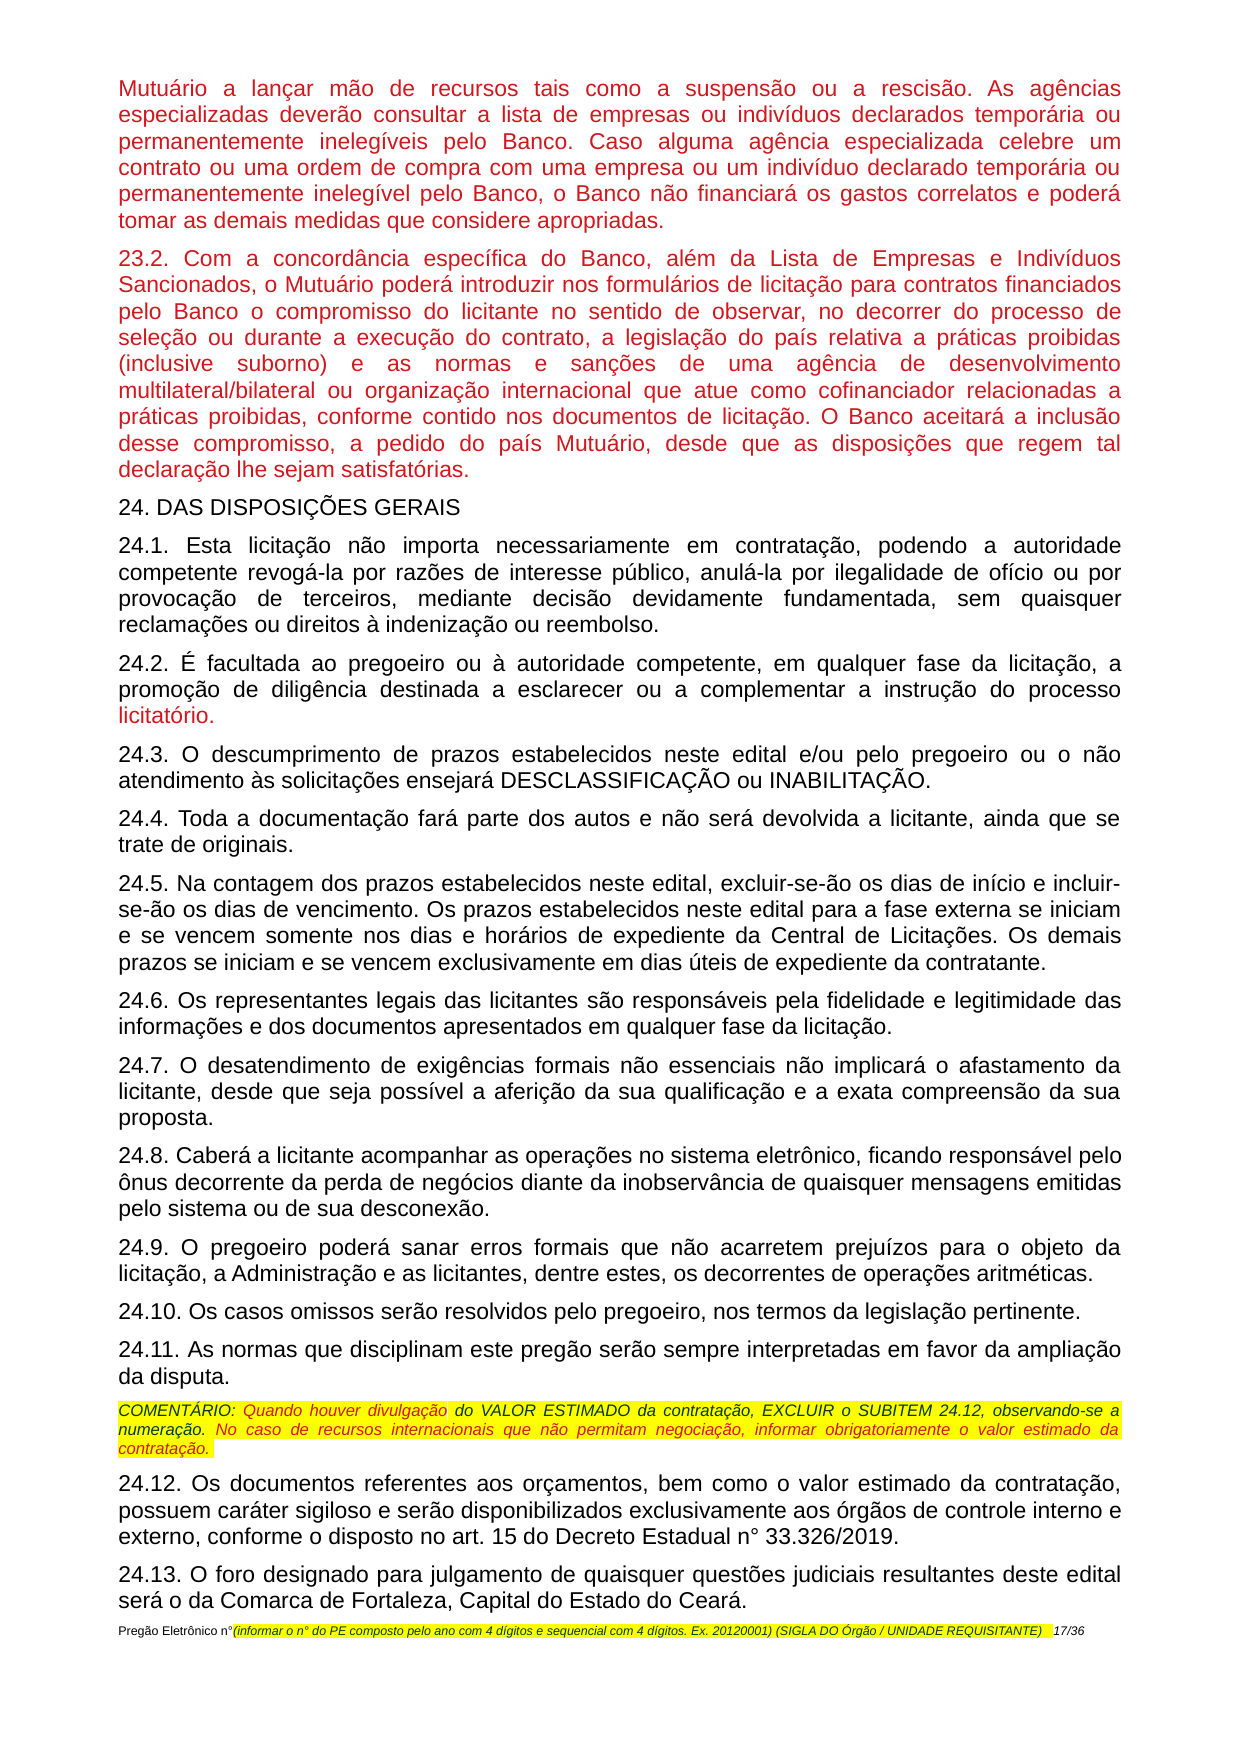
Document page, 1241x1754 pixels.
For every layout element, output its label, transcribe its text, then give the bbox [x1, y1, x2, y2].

text 24.4. Toda a documentação fará parte dos autos e não será devolvida a licitante, ainda que se trate de originais. [118, 805, 1122, 858]
text 24.9. O pregoeiro poderá sanar erros formais que não acarretem prejuízos para o objeto da licitação, a Administração e as licitantes, dentre estes, os decorrentes de operações aritméticas. [118, 1233, 1122, 1286]
text Mutuário a lançar mão de recursos tais como a suspensão ou a rescisão. As agências especializadas deverão consultar a lista de empresas ou indivíduos declarados temporária ou permanentemente inelegíveis pelo Banco. Caso alguma agência especializada celebre um contrato ou uma ordem de compra com uma empresa ou um indivíduo declarado temporária ou permanentemente inelegível pelo Banco, o Banco não financiará os gastos correlatos e poderá tomar as demais medidas que considere apropriadas. [118, 75, 1122, 233]
text 24.2. É facultada ao pregoeiro ou à autoridade competente, em qualquer fase da licitação, a promoção de diligência destinada a esclarecer ou a complementar a instrução do processo licitatório. [118, 649, 1122, 729]
text 24.10. Os casos omissos serão resolvidos pelo pregoeiro, nos termos da legislação pertinente. [118, 1298, 1122, 1324]
text 24.5. Na contagem dos prazos estabelecidos neste edital, excluir-se-ão os dias de início e incluir-se-ão os dias de vencimento. Os prazos estabelecidos neste edital para a fase externa se iniciam e se vencem somente nos dias e horários de expediente da Central de Licitações. Os demais prazos se iniciam e se vencem exclusivamente em dias úteis de expediente da contratante. [118, 870, 1122, 975]
text 24.3. O descumprimento de prazos estabelecidos neste edital e/ou pelo pregoeiro ou o não atendimento às solicitações ensejará DESCLASSIFICAÇÃO ou INABILITAÇÃO. [118, 741, 1122, 793]
text COMENTÁRIO: Quando houver divulgação do VALOR ESTIMADO da contratação, EXCLUIR o SUBITEM 24.12, observando-se a numeração. No caso de recursos internacionais que não permitam negociação, informar obrigatoriamente o valor estimado da contratação. [118, 1401, 1122, 1458]
text 24.8. Caberá a licitante acompanhar as operações no sistema eletrônico, ficando responsável pelo ônus decorrente da perda de negócios diante da inobservância de quaisquer mensagens emitidas pelo sistema ou de sua desconexão. [118, 1142, 1122, 1222]
text 24.1. Esta licitação não importa necessariamente em contratação, podendo a autoridade competente revogá-la por razões de interesse público, anulá-la por ilegalidade de ofício ou por provocação de terceiros, mediante decisão devidamente fundamentada, sem quaisquer reclamações ou direitos à indenização ou reembolso. [118, 532, 1122, 638]
text 24.7. O desatendimento de exigências formais não essenciais não implicará o afastamento da licitante, desde que seja possível a aferição da sua qualificação e a exata compreensão da sua proposta. [118, 1052, 1122, 1131]
text 24.12. Os documentos referentes aos orçamentos, bem como o valor estimado da contratação, possuem caráter sigiloso e serão disponibilizados exclusivamente aos órgãos de controle interno e externo, conforme o disposto no art. 15 do Decreto Estadual n° 33.326/2019. [118, 1470, 1122, 1549]
text 24.11. As normas que disciplinam este pregão serão sempre interpretadas em favor da ampliação da disputa. [118, 1336, 1122, 1389]
text 24. DAS DISPOSIÇÕES GERAIS [118, 494, 1122, 520]
text 23.2. Com a concordância específica do Banco, além da Lista de Empresas e Indivíduos Sancionados, o Mutuário poderá introduzir nos formulários de licitação para contratos financiados pelo Banco o compromisso do licitante no sentido de observar, no decorrer do processo de seleção ou durante a execução do contrato, a legislação do país relativa a práticas proibidas (inclusive suborno) e as normas e sanções de uma agência de desenvolvimento multilateral/bilateral ou organização internacional que atue como cofinanciador relacionadas a práticas proibidas, conforme contido nos documentos de licitação. O Banco aceitará a inclusão desse compromisso, a pedido do país Mutuário, desde que as disposições que regem tal declaração lhe sejam satisfatórias. [118, 245, 1122, 482]
text 24.13. O foro designado para julgamento de quaisquer questões judiciais resultantes deste edital será o da Comarca de Fortaleza, Capital do Estado do Ceará. [118, 1561, 1122, 1614]
text 24.6. Os representantes legais das licitantes são responsáveis pela fidelidade e legitimidade das informações e dos documentos apresentados em qualquer fase da licitação. [118, 987, 1122, 1040]
